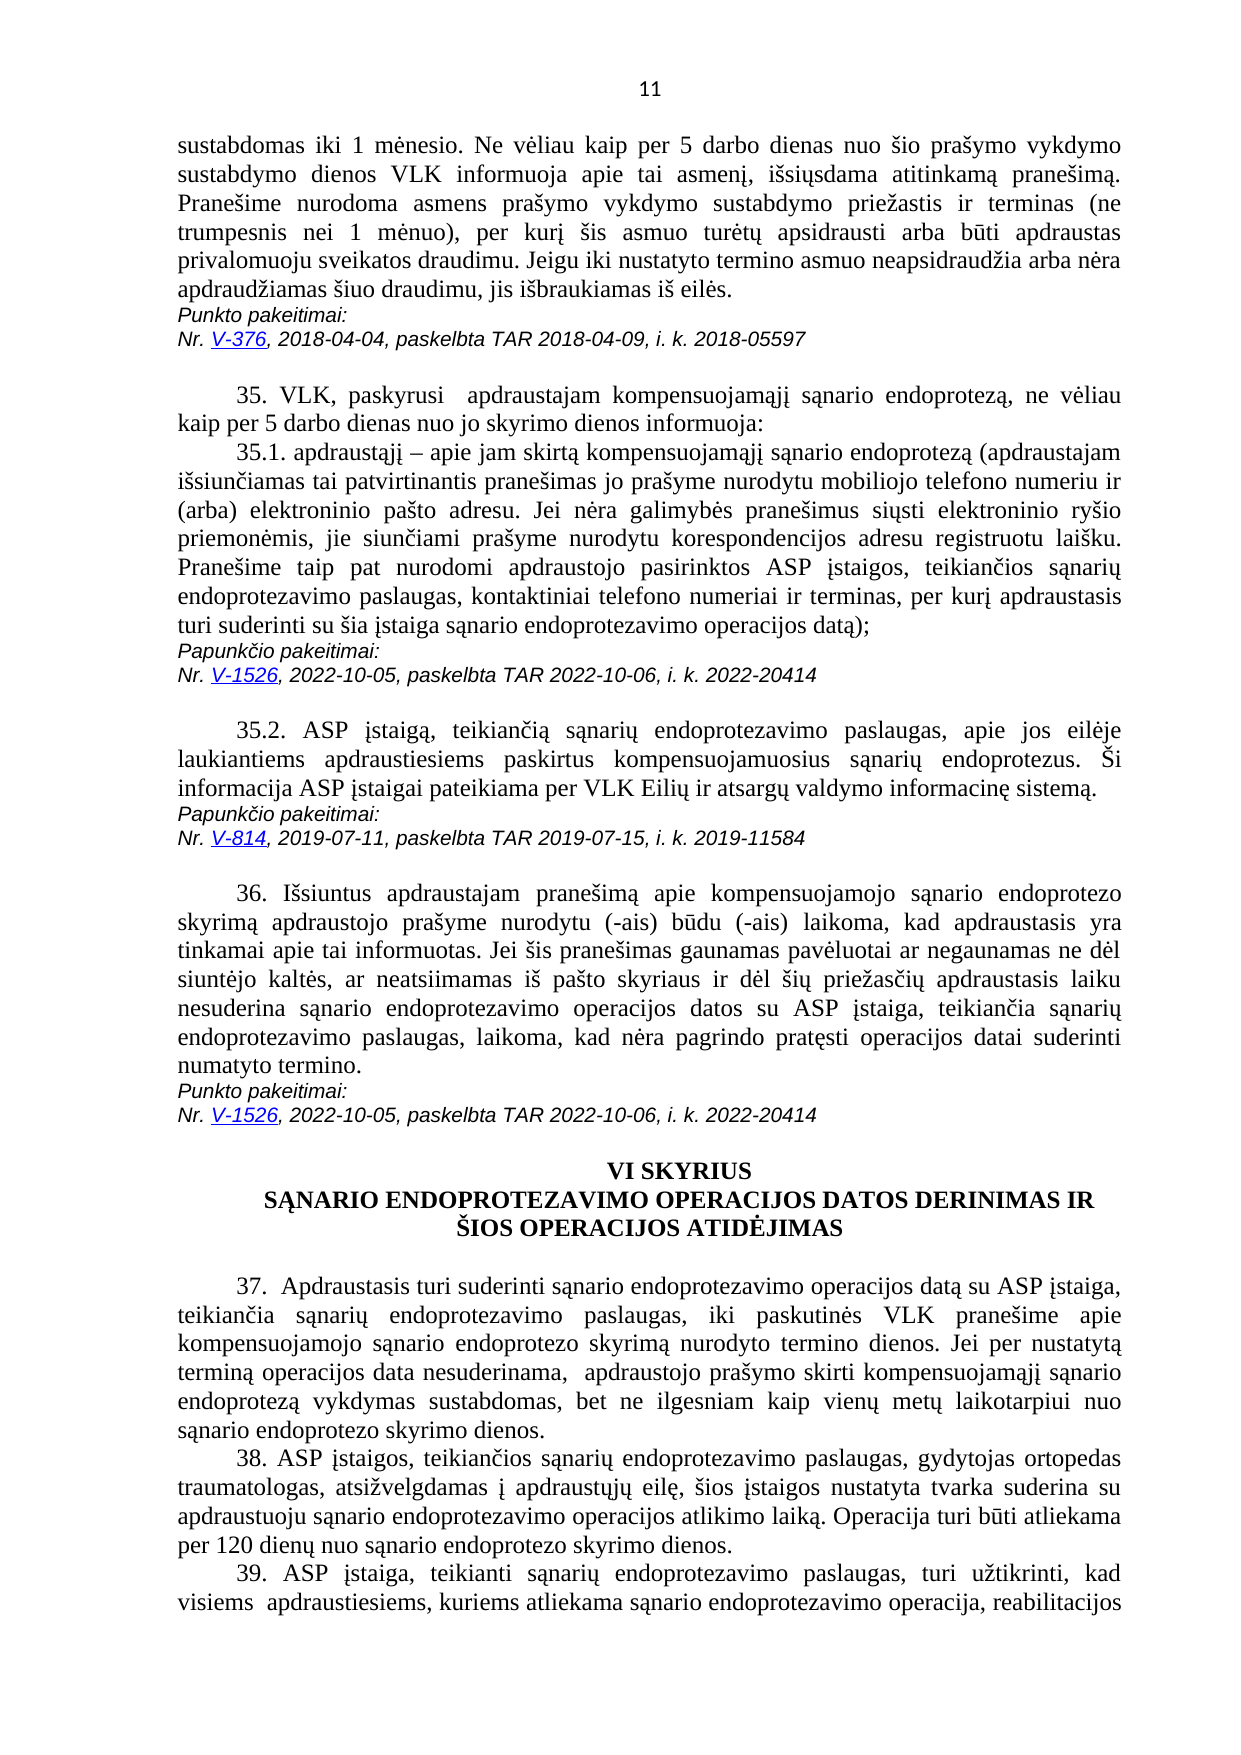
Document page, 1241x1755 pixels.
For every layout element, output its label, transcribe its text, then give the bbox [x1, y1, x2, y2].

text Papunkčio pakeitimai: [177, 801, 1122, 825]
text 39. ASP įstaiga, teikianti sąnarių endoprotezavimo paslaugas, turi užtikrinti, kad visiems apdraustiesiems, kuriems atliekama sąnario endoprotezavimo operacija, reabilitacijos [177, 1558, 1122, 1616]
text 35.2. ASP įstaigą, teikiančią sąnarių endoprotezavimo paslaugas, apie jos eilėje laukiantiems apdraustiesiems paskirtus kompensuojamuosius sąnarių endoprotezus. Ši informacija ASP įstaigai pateikiama per VLK Eilių ir atsargų valdymo informacinę sistemą. [177, 715, 1122, 801]
text 37. Apdraustasis turi suderinti sąnario endoprotezavimo operacijos datą su ASP įstaiga, teikiančia sąnarių endoprotezavimo paslaugas, iki paskutinės VLK pranešime apie kompensuojamojo sąnario endoprotezo skyrimą nurodyto termino dienos. Jei per nustatytą terminą operacijos data nesuderinama, apdraustojo prašymo skirti kompensuojamąjį sąnario endoprotezą vykdymas sustabdomas, bet ne ilgesniam kaip vienų metų laikotarpiui nuo sąnario endoprotezo skyrimo dienos. [177, 1271, 1122, 1443]
text 36. Išsiuntus apdraustajam pranešimą apie kompensuojamojo sąnario endoprotezo skyrimą apdraustojo prašyme nurodytu (-ais) būdu (-ais) laikoma, kad apdraustasis yra tinkamai apie tai informuotas. Jei šis pranešimas gaunamas pavėluotai ar negaunamas ne dėl siuntėjo kaltės, ar neatsiimamas iš pašto skyriaus ir dėl šių priežasčių apdraustasis laiku nesuderina sąnario endoprotezavimo operacijos datos su ASP įstaiga, teikiančia sąnarių endoprotezavimo paslaugas, laikoma, kad nėra pagrindo pratęsti operacijos datai suderinti numatyto termino. [177, 878, 1122, 1079]
text 35. VLK, paskyrusi apdraustajam kompensuojamąjį sąnario endoprotezą, ne vėliau kaip per 5 darbo dienas nuo jo skyrimo dienos informuoja: [177, 380, 1122, 437]
text Punkto pakeitimai: [177, 1079, 1122, 1103]
text Nr. V-1526, 2022-10-05, paskelbta TAR 2022-10-06, i. k. 2022-20414 [177, 1103, 1122, 1127]
text Papunkčio pakeitimai: [177, 638, 1122, 662]
text Nr. V-1526, 2022-10-05, paskelbta TAR 2022-10-06, i. k. 2022-20414 [177, 662, 1122, 686]
text 38. ASP įstaigos, teikiančios sąnarių endoprotezavimo paslaugas, gydytojas ortopedas traumatologas, atsižvelgdamas į apdraustųjų eilę, šios įstaigos nustatyta tvarka suderina su apdraustuoju sąnario endoprotezavimo operacijos atlikimo laiką. Operacija turi būti atliekama per 120 dienų nuo sąnario endoprotezo skyrimo dienos. [177, 1443, 1122, 1558]
text SĄNARIO ENDOPROTEZAVIMO OPERACIJOS DATOS DERINIMAS IR ŠIOS OPERACIJOS ATIDĖJIMAS [177, 1185, 1122, 1242]
text sustabdomas iki 1 mėnesio. Ne vėliau kaip per 5 darbo dienas nuo šio prašymo vykdymo sustabdymo dienos VLK informuoja apie tai asmenį, išsiųsdama atitinkamą pranešimą. Pranešime nurodoma asmens prašymo vykdymo sustabdymo priežastis ir terminas (ne trumpesnis nei 1 mėnuo), per kurį šis asmuo turėtų apsidrausti arba būti apdraustas privalomuoju sveikatos draudimu. Jeigu iki nustatyto termino asmuo neapsidraudžia arba nėra apdraudžiamas šiuo draudimu, jis išbraukiamas iš eilės. [177, 131, 1122, 303]
text Punkto pakeitimai: [177, 303, 1122, 327]
text 35.1. apdraustąjį – apie jam skirtą kompensuojamąjį sąnario endoprotezą (apdraustajam išsiunčiamas tai patvirtinantis pranešimas jo prašyme nurodytu mobiliojo telefono numeriu ir (arba) elektroninio pašto adresu. Jei nėra galimybės pranešimus siųsti elektroninio ryšio priemonėmis, jie siunčiami prašyme nurodytu korespondencijos adresu registruotu laišku. Pranešime taip pat nurodomi apdraustojo pasirinktos ASP įstaigos, teikiančios sąnarių endoprotezavimo paslaugas, kontaktiniai telefono numeriai ir terminas, per kurį apdraustasis turi suderinti su šia įstaiga sąnario endoprotezavimo operacijos datą); [177, 437, 1122, 638]
text VI SKYRIUS [177, 1156, 1122, 1185]
text Nr. V-376, 2018-04-04, paskelbta TAR 2018-04-09, i. k. 2018-05597 [177, 327, 1122, 351]
text Nr. V-814, 2019-07-11, paskelbta TAR 2019-07-15, i. k. 2019-11584 [177, 825, 1122, 849]
